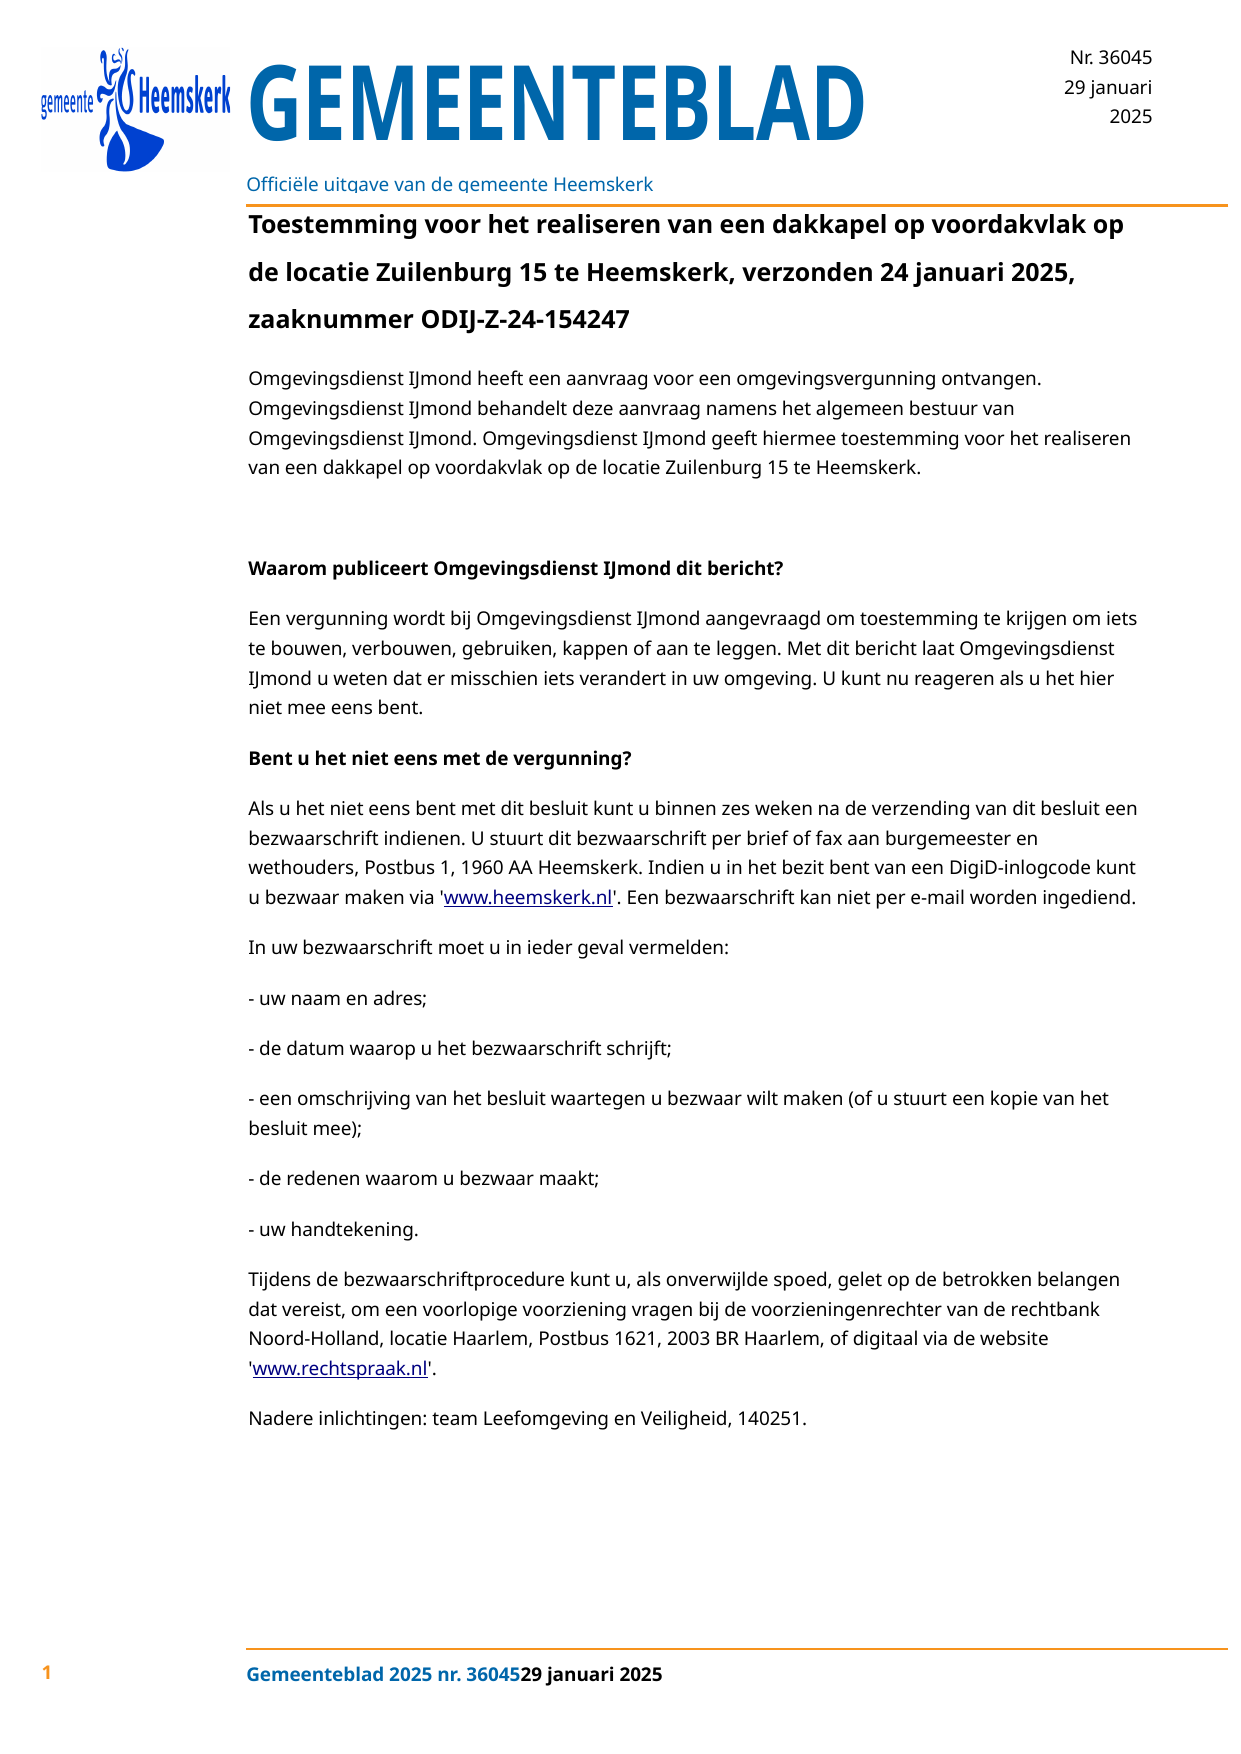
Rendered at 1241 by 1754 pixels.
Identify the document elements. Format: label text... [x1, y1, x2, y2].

text - uw naam en adres; [248, 985, 1152, 1010]
text Omgevingsdienst IJmond heeft een aanvraag voor een omgevingsvergunning ontvangen. Omgevingsdienst IJmond behandelt deze aanvraag namens het algemeen bestuur van Omgevingsdienst IJmond. Omgevingsdienst IJmond geeft hiermee toestemming voor het realiseren van een dakkapel op voordakvlak op de locatie Zuilenburg 15 te Heemskerk. [248, 366, 1152, 480]
text Waarom publiceert Omgevingsdienst IJmond dit bericht? [248, 555, 1152, 581]
text Toestemming voor het realiseren van een dakkapel op voordakvlak op de locatie Zuilenburg 15 te Heemskerk, verzonden 24 januari 2025, zaaknummer ODIJ-Z-24-154247 [248, 207, 1152, 336]
text Als u het niet eens bent met dit besluit kunt u binnen zes weken na de verzending van dit besluit een bezwaarschrift indienen. U stuurt dit bezwaarschrift per brief of fax aan burgemeester en wethouders, Postbus 1, 1960 AA Heemskerk. Indien u in het bezit bent van een DigiD-inlogcode kunt u bezwaar maken via 'www.heemskerk.nl'. Een bezwaarschrift kan niet per e-mail worden ingediend. [248, 795, 1152, 909]
text Nadere inlichtingen: team Leefomgeving en Veiligheid, 140251. [248, 1406, 1152, 1431]
text In uw bezwaarschrift moet u in ieder geval vermelden: [248, 934, 1152, 960]
text - de datum waarop u het bezwaarschrift schrijft; [248, 1035, 1152, 1061]
text - een omschrijving van het besluit waartegen u bezwaar wilt maken (of u stuurt een kopie van het besluit mee); [248, 1086, 1152, 1141]
text Tijdens de bezwaarschriftprocedure kunt u, als onverwijlde spoed, gelet op de betrokken belangen dat vereist, om een voorlopige voorziening vragen bij de voorzieningenrechter van de rechtbank Noord-Holland, locatie Haarlem, Postbus 1621, 2003 BR Haarlem, of digitaal via de website 'www.rechtspraak.nl'. [248, 1266, 1152, 1381]
picture [41, 47, 231, 172]
text Bent u het niet eens met de vergunning? [248, 745, 1152, 770]
text - de redenen waarom u bezwaar maakt; [248, 1166, 1152, 1191]
text Een vergunning wordt bij Omgevingsdienst IJmond aangevraagd om toestemming te krijgen om iets te bouwen, verbouwen, gebruiken, kappen of aan te leggen. Met dit bericht laat Omgevingsdienst IJmond u weten dat er misschien iets verandert in uw omgeving. U kunt nu reageren als u het hier niet mee eens bent. [248, 606, 1152, 720]
text - uw handtekening. [248, 1216, 1152, 1242]
